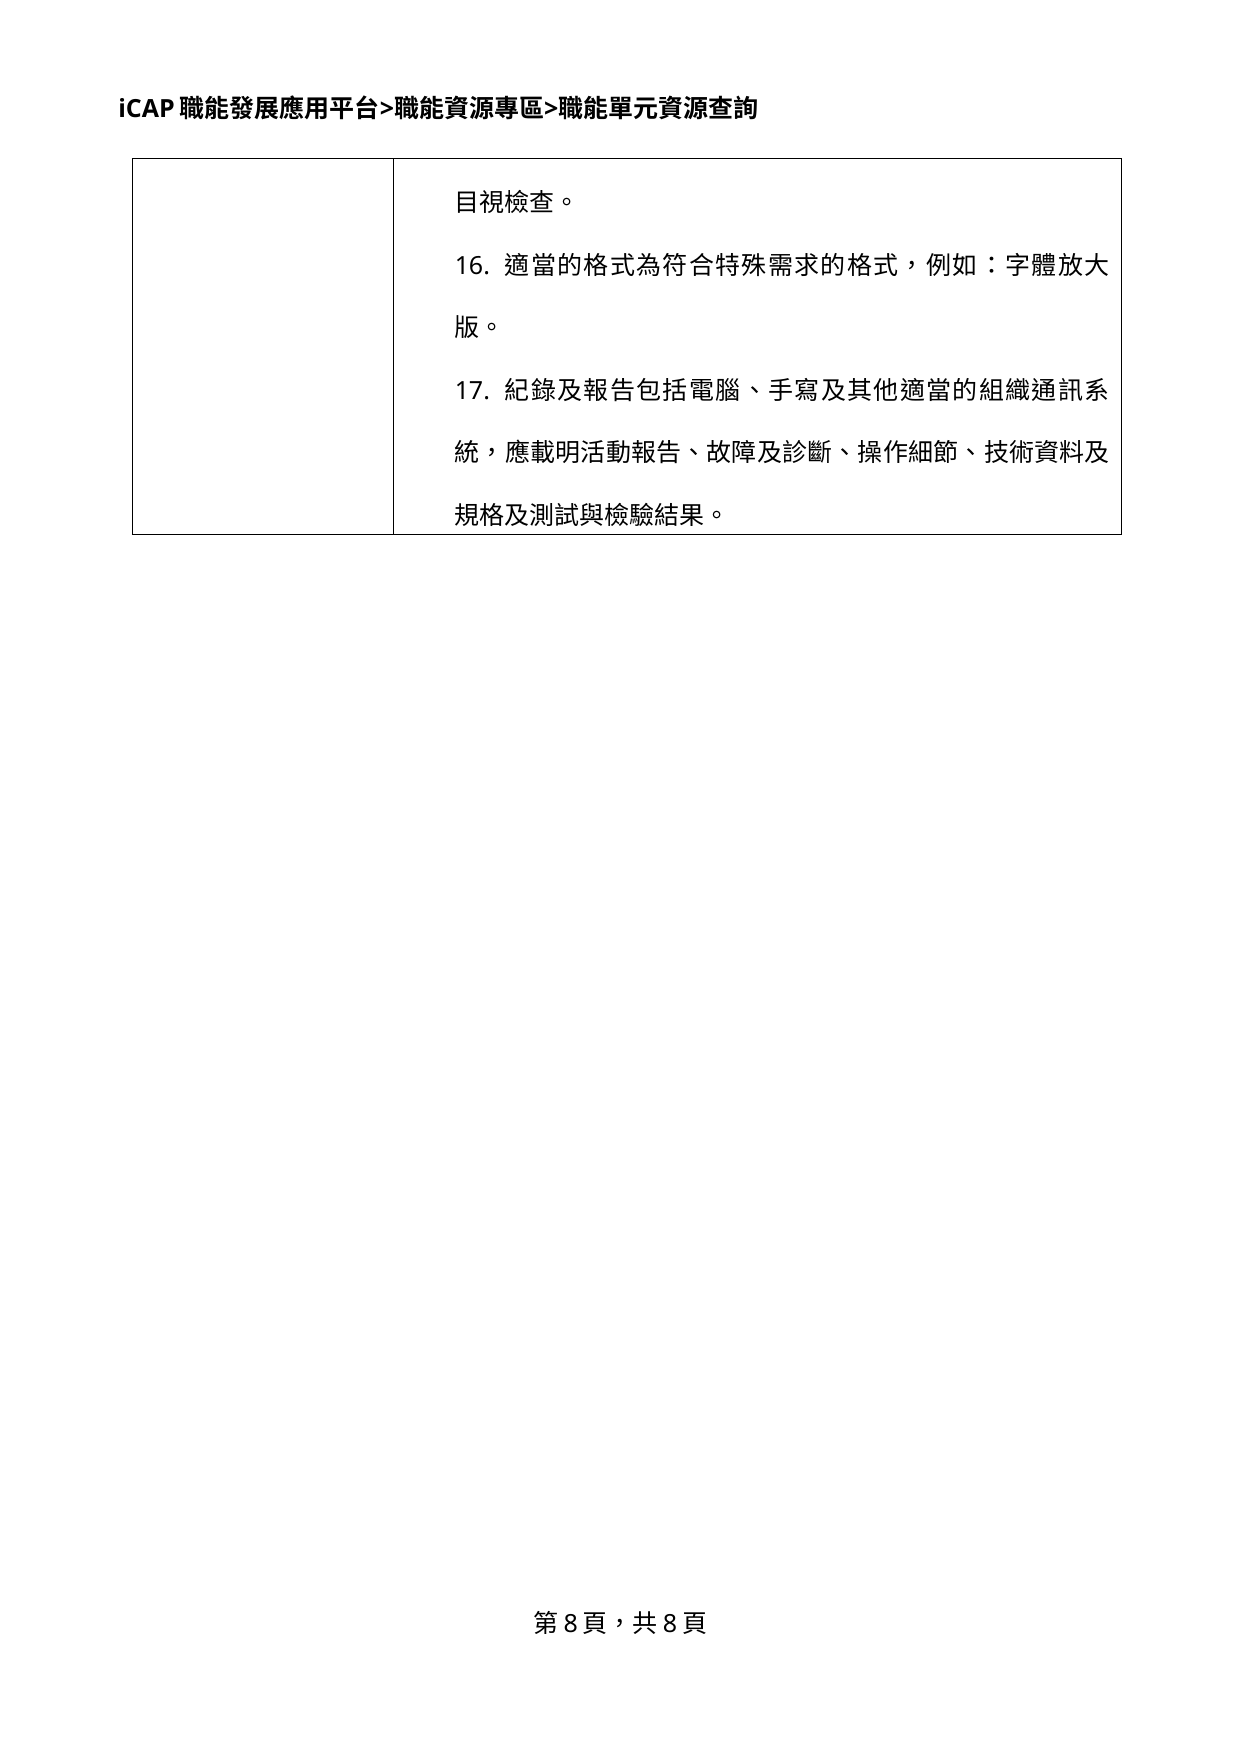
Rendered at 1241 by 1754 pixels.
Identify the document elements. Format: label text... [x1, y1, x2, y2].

table_cell 職業衛生與安全規範涉及：控制與降低風險，正確的手部動作（包括：搬運、提舉、攜帶），清除危險材質與物體，辨識危險，安全使用並操作設備（包括：辦公室應用科技、急救設備、防火設備、個人防護衣著及裝備、安全設備），保護自身及他人的安全程序。 法規涉及：國家標準及品質保證規範、勞資裁定及企業協議、反制恐怖組織措施、一般「謹慎責任」的職務範圍、授權或認證規範、隱私權與機密性、反歧視、文化與族群多樣性、環境議題、平等就業機會、勞資關係、職業衛生與安全、相關的產業作業規範、遠端通訊方式。 組織要求涉及：平等參與的政策與原則、營運計畫與績效計畫、客戶服務標準、行為倫理守則、通訊與通報程序、客訴與糾紛解決程序、緊急事件撤離程序、勞資雙方的權利義務、環境管理方案（包括：廢棄物處理、回收再利用原則）、職業衛生與安全政策與程序、隱私權與資訊機密性、品質保證與持續改進之流程與標準、資源考量要素與程序、保全人員的職責與功能、標準作業程序、資料的保存與銷毀、設備及系統的使用與維護。 生物辨識意指：用來識別或驗證個人身分並得以數據呈現的生理特徵或個人行為特色。 生物辨識系統為：從個人身上採集生物辨識樣本、從樣本擷取生物辨識數據、與一種以上的參考模板比較、判定配對品質、指明是否已完成身分識別或身分驗證。 生物辨識系統包括： 資料擷取裝置：攝影機（錄像、紅外線錄像、單一影像）、內嵌晶片或讀取器的周邊裝置、麥克風、光學掃描器。 生物辨識伺服器 硬體 互聯的基礎設施 軟體：執行生物辨識驗證及登入功能的伺服器驗證軟體及與資料擷取裝置有關的軟體。 隱私權法規包括：資訊隱私權保護原則及隱私權保護原則 相關人士包括：生物辨識技術專家、客戶、同事、資訊科技專家、主管。 資源包括：通訊設備、電腦、手工具、個人防護裝備及衣著、軟體及硬體、測試儀器（萬用表）。 資訊包括：目前的系統趨勢資料、系統設置圖及安裝紀錄、系統故障歷史紀錄、系統規格開發時程、系統測試資料。 溝通包括：面對面、群體互動、以不同語言溝通、口頭報告、定期開會、閱讀、討論紀錄、表達清楚直接、使用輔助科技、透過口譯員、視覺溝通或書面溝通及以接受訊息端需求書寫。 人際關係技巧包含：主動聆聽、不予批判的中立態度、尊重而不歧視、建設性的意見回饋、控制語氣及肢體語言、知曉文化差異而謹慎使用言語及表達想法、展現彈性與調解的意願、有效的語言及非語言溝通、保持專業形象、提供充足的詢問及回答時間、反思與概述、雙向互動、使用充滿信心與合作意願的正面語言。 社會與文化差異涉及：服裝與個人儀態、飲食、語言、宗教、社會風俗習慣、傳統習俗、價值觀及信仰。 系統性故障辨識方法包含：漸進式故障隔離、檢核可用資料及資訊、使用方法學及驗證問題的存在。 故障辨識方法包括：設備所配備的程式、功能性測試及目視檢查。 適當的格式為符合特殊需求的格式，例如：字體放大版。 紀錄及報告包括電腦、手寫及其他適當的組織通訊系統，應載明活動報告、故障及診斷、操作細節、技術資料及規格及測試與檢驗結果。 [394, 159, 1121, 534]
table_cell [133, 159, 393, 534]
